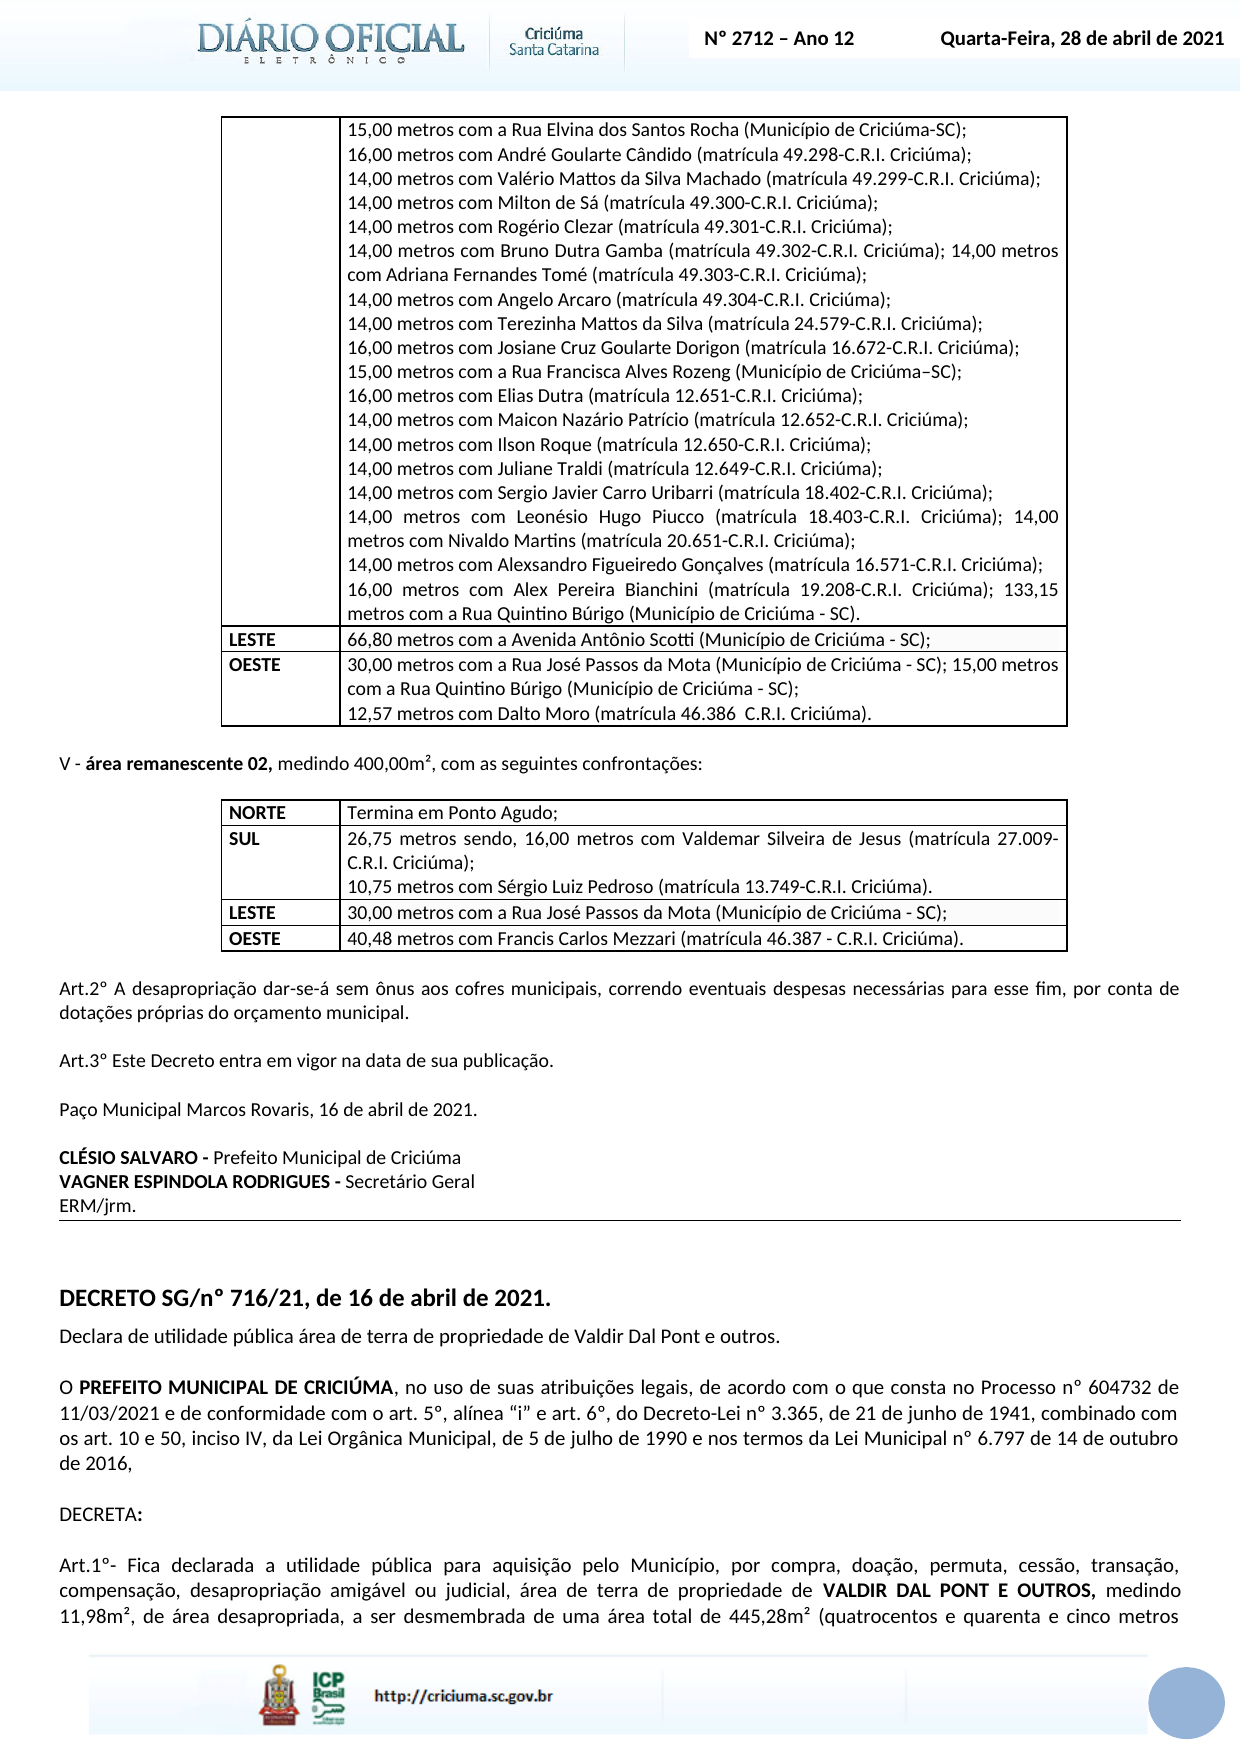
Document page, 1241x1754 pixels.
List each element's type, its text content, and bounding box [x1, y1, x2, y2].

text Paço Municipal Marcos Rovaris, 16 de abril de 2021. [59, 1097, 1181, 1121]
table_cell LESTE [222, 900, 339, 924]
table_cell OESTE [222, 652, 339, 725]
text V - área remanescente 02, medindo 400,00m², com as seguintes confrontações: [59, 751, 1181, 775]
table_cell 15,00 metros com a Rua Elvina dos Santos Rocha (Município de Criciúma-SC); 16,00 metros com André Goularte Cândido (matrícula 49.298-C.R.I. Criciúma); 14,00 metros com Valério Mattos da Silva Machado (matrícula 49.299-C.R.I. Criciúma); 14,00 metros com Milton de Sá (matrícula 49.300-C.R.I. Criciúma); 14,00 metros com Rogério Clezar (matrícula 49.301-C.R.I. Criciúma); 14,00 metros com Bruno Dutra Gamba (matrícula 49.302-C.R.I. Criciúma); 14,00 metros com Adriana Fernandes Tomé (matrícula 49.303-C.R.I. Criciúma); 14,00 metros com Angelo Arcaro (matrícula 49.304-C.R.I. Criciúma); 14,00 metros com Terezinha Mattos da Silva (matrícula 24.579-C.R.I. Criciúma); 16,00 metros com Josiane Cruz Goularte Dorigon (matrícula 16.672-C.R.I. Criciúma); 15,00 metros com a Rua Francisca Alves Rozeng (Município de Criciúma–SC); 16,00 metros com Elias Dutra (matrícula 12.651-C.R.I. Criciúma); 14,00 metros com Maicon Nazário Patrício (matrícula 12.652-C.R.I. Criciúma); 14,00 metros com Ilson Roque (matrícula 12.650-C.R.I. Criciúma); 14,00 metros com Juliane Traldi (matrícula 12.649-C.R.I. Criciúma); 14,00 metros com Sergio Javier Carro Uribarri (matrícula 18.402-C.R.I. Criciúma); 14,00 metros com Leonésio Hugo Piucco (matrícula 18.403-C.R.I. Criciúma); 14,00 metros com Nivaldo Martins (matrícula 20.651-C.R.I. Criciúma); 14,00 metros com Alexsandro Figueiredo Gonçalves (matrícula 16.571-C.R.I. Criciúma); 16,00 metros com Alex Pereira Bianchini (matrícula 19.208-C.R.I. Criciúma); 133,15 metros com a Rua Quintino Búrigo (Município de Criciúma - SC). [341, 118, 1066, 625]
text Declara de utilidade pública área de terra de propriedade de Valdir Dal Pont e outros. [59, 1323, 1181, 1349]
text O PREFEITO MUNICIPAL DE CRICIÚMA, no uso de suas atribuições legais, de acordo com o que consta no Processo nº 604732 de 11/03/2021 e de conformidade com o art. 5º, alínea “i” e art. 6º, do Decreto-Lei nº 3.365, de 21 de junho de 1941, combinado com os art. 10 e 50, inciso IV, da Lei Orgânica Municipal, de 5 de julho de 1990 e nos termos da Lei Municipal nº 6.797 de 14 de outubro de 2016, [59, 1374, 1181, 1476]
text Art.1º- Fica declarada a utilidade pública para aquisição pelo Município, por compra, doação, permuta, cessão, transação, compensação, desapropriação amigável ou judicial, área de terra de propriedade de VALDIR DAL PONT E OUTROS, medindo 11,98m², de área desapropriada, a ser desmembrada de uma área total de 445,28m² (quatrocentos e quarenta e cinco metros [59, 1552, 1181, 1628]
table_header NORTE [222, 801, 339, 825]
table_cell SUL [222, 826, 339, 899]
table_cell 40,48 metros com Francis Carlos Mezzari (matrícula 46.387 - C.R.I. Criciúma). [341, 926, 1066, 950]
table_cell 26,75 metros sendo, 16,00 metros com Valdemar Silveira de Jesus (matrícula 27.009-C.R.I. Criciúma); 10,75 metros com Sérgio Luiz Pedroso (matrícula 13.749-C.R.I. Criciúma). [341, 826, 1066, 899]
table_cell OESTE [222, 926, 339, 950]
text VAGNER ESPINDOLA RODRIGUES - Secretário Geral [59, 1169, 1181, 1193]
table_cell LESTE [222, 627, 339, 651]
text ERM/jrm. [59, 1193, 1181, 1220]
table_header Termina em Ponto Agudo; [341, 801, 1066, 825]
table_cell [222, 118, 339, 625]
table_cell 30,00 metros com a Rua José Passos da Mota (Município de Criciúma - SC); 15,00 metros com a Rua Quintino Búrigo (Município de Criciúma - SC); 12,57 metros com Dalto Moro (matrícula 46.386 C.R.I. Criciúma). [341, 652, 1066, 725]
text Art.2º A desapropriação dar-se-á sem ônus aos cofres municipais, correndo eventuais despesas necessárias para esse fim, por conta de dotações próprias do orçamento municipal. [59, 976, 1181, 1024]
text Art.3º Este Decreto entra em vigor na data de sua publicação. [59, 1048, 1181, 1073]
text CLÉSIO SALVARO - Prefeito Municipal de Criciúma [59, 1145, 1181, 1169]
text DECRETA: [59, 1501, 1181, 1527]
text DECRETO SG/nº 716/21, de 16 de abril de 2021. [59, 1282, 1181, 1313]
